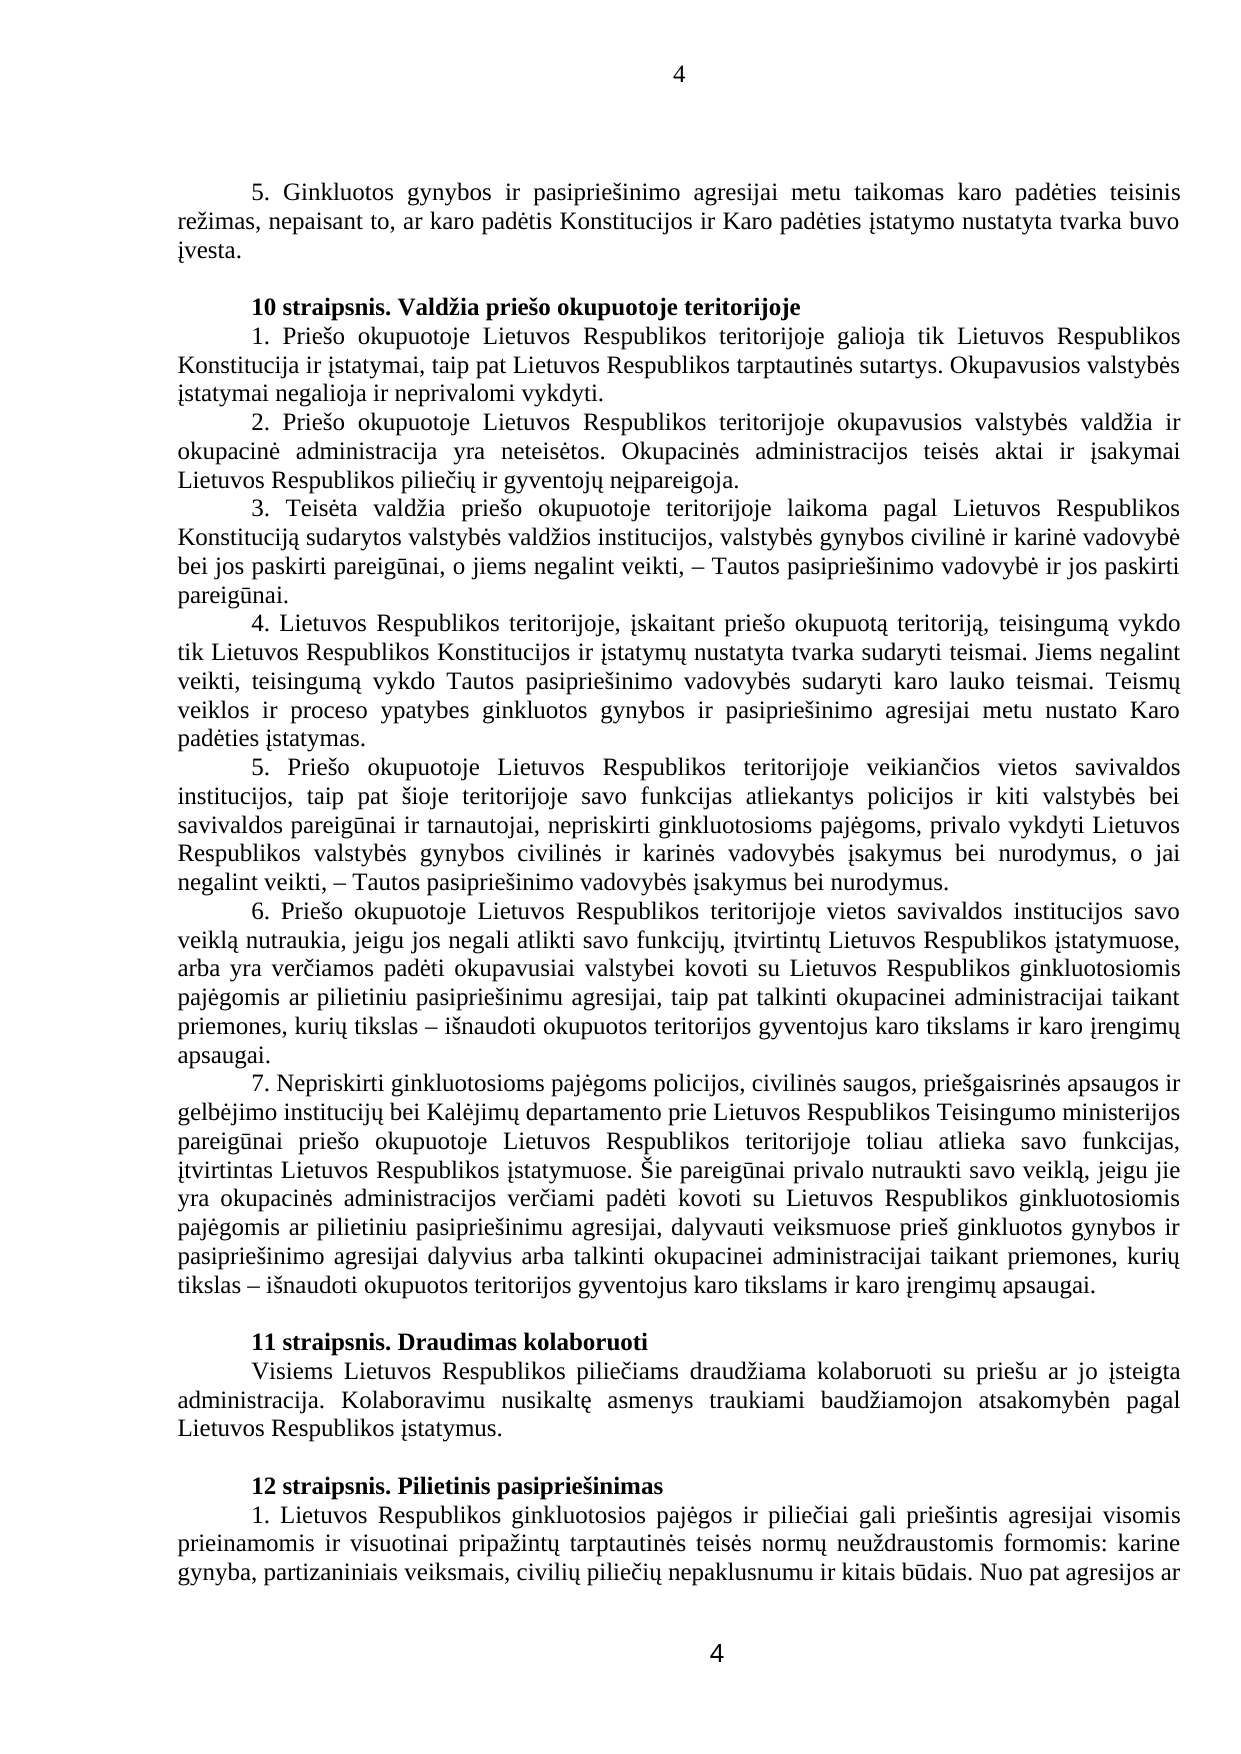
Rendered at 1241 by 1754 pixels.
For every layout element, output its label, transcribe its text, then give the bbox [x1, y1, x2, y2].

text 2. Priešo okupuotoje Lietuvos Respublikos teritorijoje okupavusios valstybės valdžia ir okupacinė administracija yra neteisėtos. Okupacinės administracijos teisės aktai ir įsakymai Lietuvos Respublikos piliečių ir gyventojų neįpareigoja. [177, 407, 1181, 493]
text 11 straipsnis. Draudimas kolaboruoti [177, 1327, 1181, 1356]
text 5. Priešo okupuotoje Lietuvos Respublikos teritorijoje veikiančios vietos savivaldos institucijos, taip pat šioje teritorijoje savo funkcijas atliekantys policijos ir kiti valstybės bei savivaldos pareigūnai ir tarnautojai, nepriskirti ginkluotosioms pajėgoms, privalo vykdyti Lietuvos Respublikos valstybės gynybos civilinės ir karinės vadovybės įsakymus bei nurodymus, o jai negalint veikti, – Tautos pasipriešinimo vadovybės įsakymus bei nurodymus. [177, 752, 1181, 896]
text 3. Teisėta valdžia priešo okupuotoje teritorijoje laikoma pagal Lietuvos Respublikos Konstituciją sudarytos valstybės valdžios institucijos, valstybės gynybos civilinė ir karinė vadovybė bei jos paskirti pareigūnai, o jiems negalint veikti, – Tautos pasipriešinimo vadovybė ir jos paskirti pareigūnai. [177, 493, 1181, 608]
text 5. Ginkluotos gynybos ir pasipriešinimo agresijai metu taikomas karo padėties teisinis režimas, nepaisant to, ar karo padėtis Konstitucijos ir Karo padėties įstatymo nustatyta tvarka buvo įvesta. [177, 177, 1181, 263]
text Visiems Lietuvos Respublikos piliečiams draudžiama kolaboruoti su priešu ar jo įsteigta administracija. Kolaboravimu nusikaltę asmenys traukiami baudžiamojon atsakomybėn pagal Lietuvos Respublikos įstatymus. [177, 1356, 1181, 1442]
text 4. Lietuvos Respublikos teritorijoje, įskaitant priešo okupuotą teritoriją, teisingumą vykdo tik Lietuvos Respublikos Konstitucijos ir įstatymų nustatyta tvarka sudaryti teismai. Jiems negalint veikti, teisingumą vykdo Tautos pasipriešinimo vadovybės sudaryti karo lauko teismai. Teismų veiklos ir proceso ypatybes ginkluotos gynybos ir pasipriešinimo agresijai metu nustato Karo padėties įstatymas. [177, 608, 1181, 752]
text 10 straipsnis. Valdžia priešo okupuotoje teritorijoje [177, 292, 1181, 321]
text 7. Nepriskirti ginkluotosioms pajėgoms policijos, civilinės saugos, priešgaisrinės apsaugos ir gelbėjimo institucijų bei Kalėjimų departamento prie Lietuvos Respublikos Teisingumo ministerijos pareigūnai priešo okupuotoje Lietuvos Respublikos teritorijoje toliau atlieka savo funkcijas, įtvirtintas Lietuvos Respublikos įstatymuose. Šie pareigūnai privalo nutraukti savo veiklą, jeigu jie yra okupacinės administracijos verčiami padėti kovoti su Lietuvos Respublikos ginkluotosiomis pajėgomis ar pilietiniu pasipriešinimu agresijai, dalyvauti veiksmuose prieš ginkluotos gynybos ir pasipriešinimo agresijai dalyvius arba talkinti okupacinei administracijai taikant priemones, kurių tikslas – išnaudoti okupuotos teritorijos gyventojus karo tikslams ir karo įrengimų apsaugai. [177, 1068, 1181, 1298]
text 1. Lietuvos Respublikos ginkluotosios pajėgos ir piliečiai gali priešintis agresijai visomis prieinamomis ir visuotinai pripažintų tarptautinės teisės normų neuždraustomis formomis: karine gynyba, partizaniniais veiksmais, civilių piliečių nepaklusnumu ir kitais būdais. Nuo pat agresijos ar [177, 1500, 1181, 1586]
text 1. Priešo okupuotoje Lietuvos Respublikos teritorijoje galioja tik Lietuvos Respublikos Konstitucija ir įstatymai, taip pat Lietuvos Respublikos tarptautinės sutartys. Okupavusios valstybės įstatymai negalioja ir neprivalomi vykdyti. [177, 321, 1181, 407]
text 12 straipsnis. Pilietinis pasipriešinimas [177, 1471, 1181, 1500]
text 6. Priešo okupuotoje Lietuvos Respublikos teritorijoje vietos savivaldos institucijos savo veiklą nutraukia, jeigu jos negali atlikti savo funkcijų, įtvirtintų Lietuvos Respublikos įstatymuose, arba yra verčiamos padėti okupavusiai valstybei kovoti su Lietuvos Respublikos ginkluotosiomis pajėgomis ar pilietiniu pasipriešinimu agresijai, taip pat talkinti okupacinei administracijai taikant priemones, kurių tikslas – išnaudoti okupuotos teritorijos gyventojus karo tikslams ir karo įrengimų apsaugai. [177, 896, 1181, 1068]
